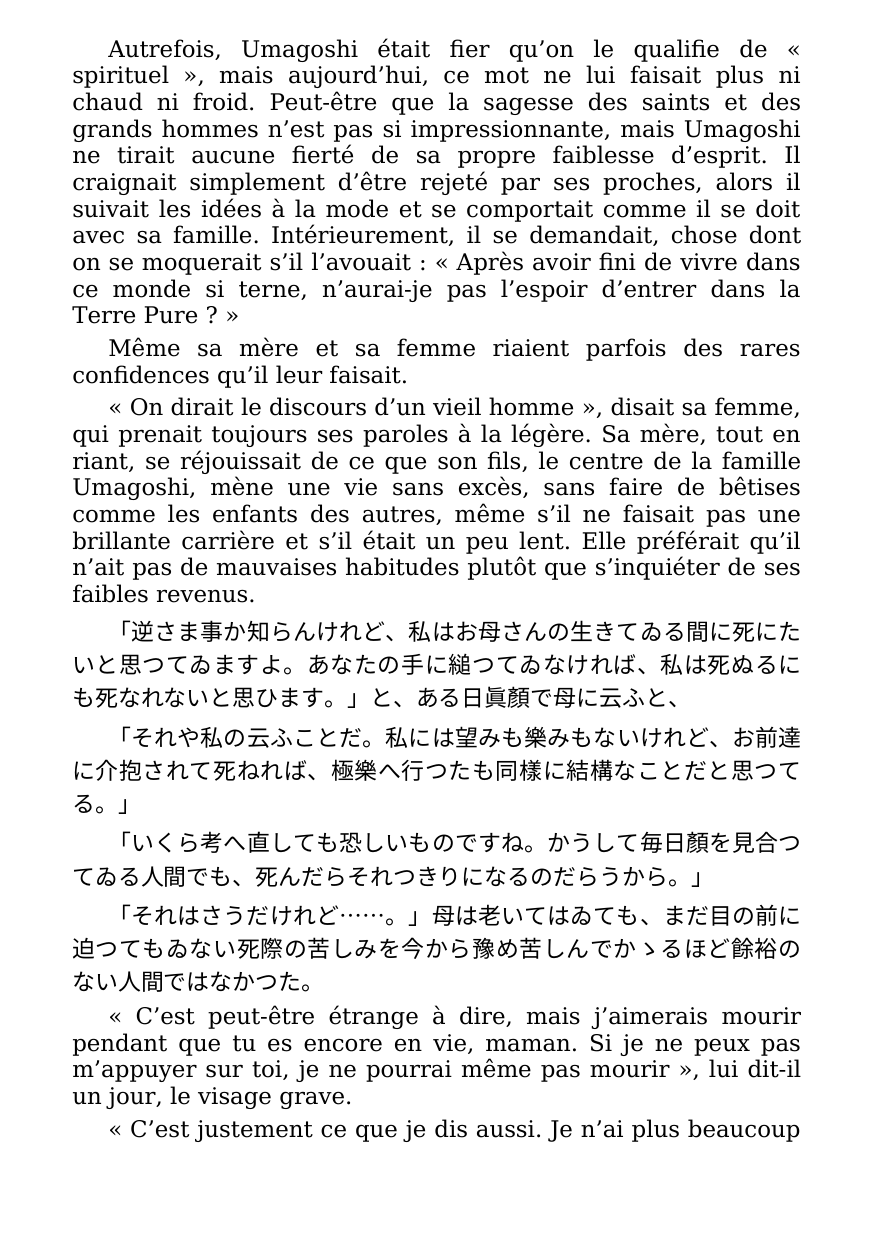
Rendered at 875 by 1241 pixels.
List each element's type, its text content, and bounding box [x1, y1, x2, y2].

text 「それはさうだけれど……。」母は老いてはゐても、まだ目の前に迫つてもゐない死際の苦しみを今から豫め苦しんでかゝるほど餘裕のない人間ではなかつた。 [72, 897, 802, 997]
text 「いくら考へ直しても恐しいものですね。かうして毎日顏を見合つてゐる人間でも、死んだらそれつきりになるのだらうから。」 [72, 825, 802, 892]
text Même sa mère et sa femme riaient parfois des rares confidences qu’il leur faisait. [72, 335, 802, 389]
text 「それや私の云ふことだ。私には望みも樂みもないけれど、お前達に介抱されて死ねれば、極樂へ行つたも同樣に結構なことだと思つてる。」 [72, 719, 802, 819]
text « C’est peut-être étrange à dire, mais j’aimerais mourir pendant que tu es encore en vie, maman. Si je ne peux pas m’appuyer sur toi, je ne pourrai même pas mourir », lui dit-il un jour, le visage grave. [72, 1003, 802, 1110]
text 「逆さま事か知らんけれど、私はお母さんの生きてゐる間に死にたいと思つてゐますよ。あなたの手に縋つてゐなければ、私は死ぬるにも死なれないと思ひます。」と、ある日眞顏で母に云ふと、 [72, 614, 802, 713]
text « C’est justement ce que je dis aussi. Je n’ai plus beaucoup [72, 1116, 802, 1142]
text Autrefois, Umagoshi était fier qu’on le qualifie de « spirituel », mais aujourd’hui, ce mot ne lui faisait plus ni chaud ni froid. Peut-être que la sagesse des saints et des grands hommes n’est pas si impressionnante, mais Umagoshi ne tirait aucune fierté de sa propre faiblesse d’esprit. Il craignait simplement d’être rejeté par ses proches, alors il suivait les idées à la mode et se comportait comme il se doit avec sa famille. Intérieurement, il se demandait, chose dont on se moquerait s’il l’avouait : « Après avoir fini de vivre dans ce monde si terne, n’aurai-je pas l’espoir d’entrer dans la Terre Pure ? » [72, 36, 802, 329]
text « On dirait le discours d’un vieil homme », disait sa femme, qui prenait toujours ses paroles à la légère. Sa mère, tout en riant, se réjouissait de ce que son fils, le centre de la famille Umagoshi, mène une vie sans excès, sans faire de bêtises comme les enfants des autres, même s’il ne faisait pas une brillante carrière et s’il était un peu lent. Elle préférait qu’il n’ait pas de mauvaises habitudes plutôt que s’inquiéter de ses faibles revenus. [72, 394, 802, 608]
